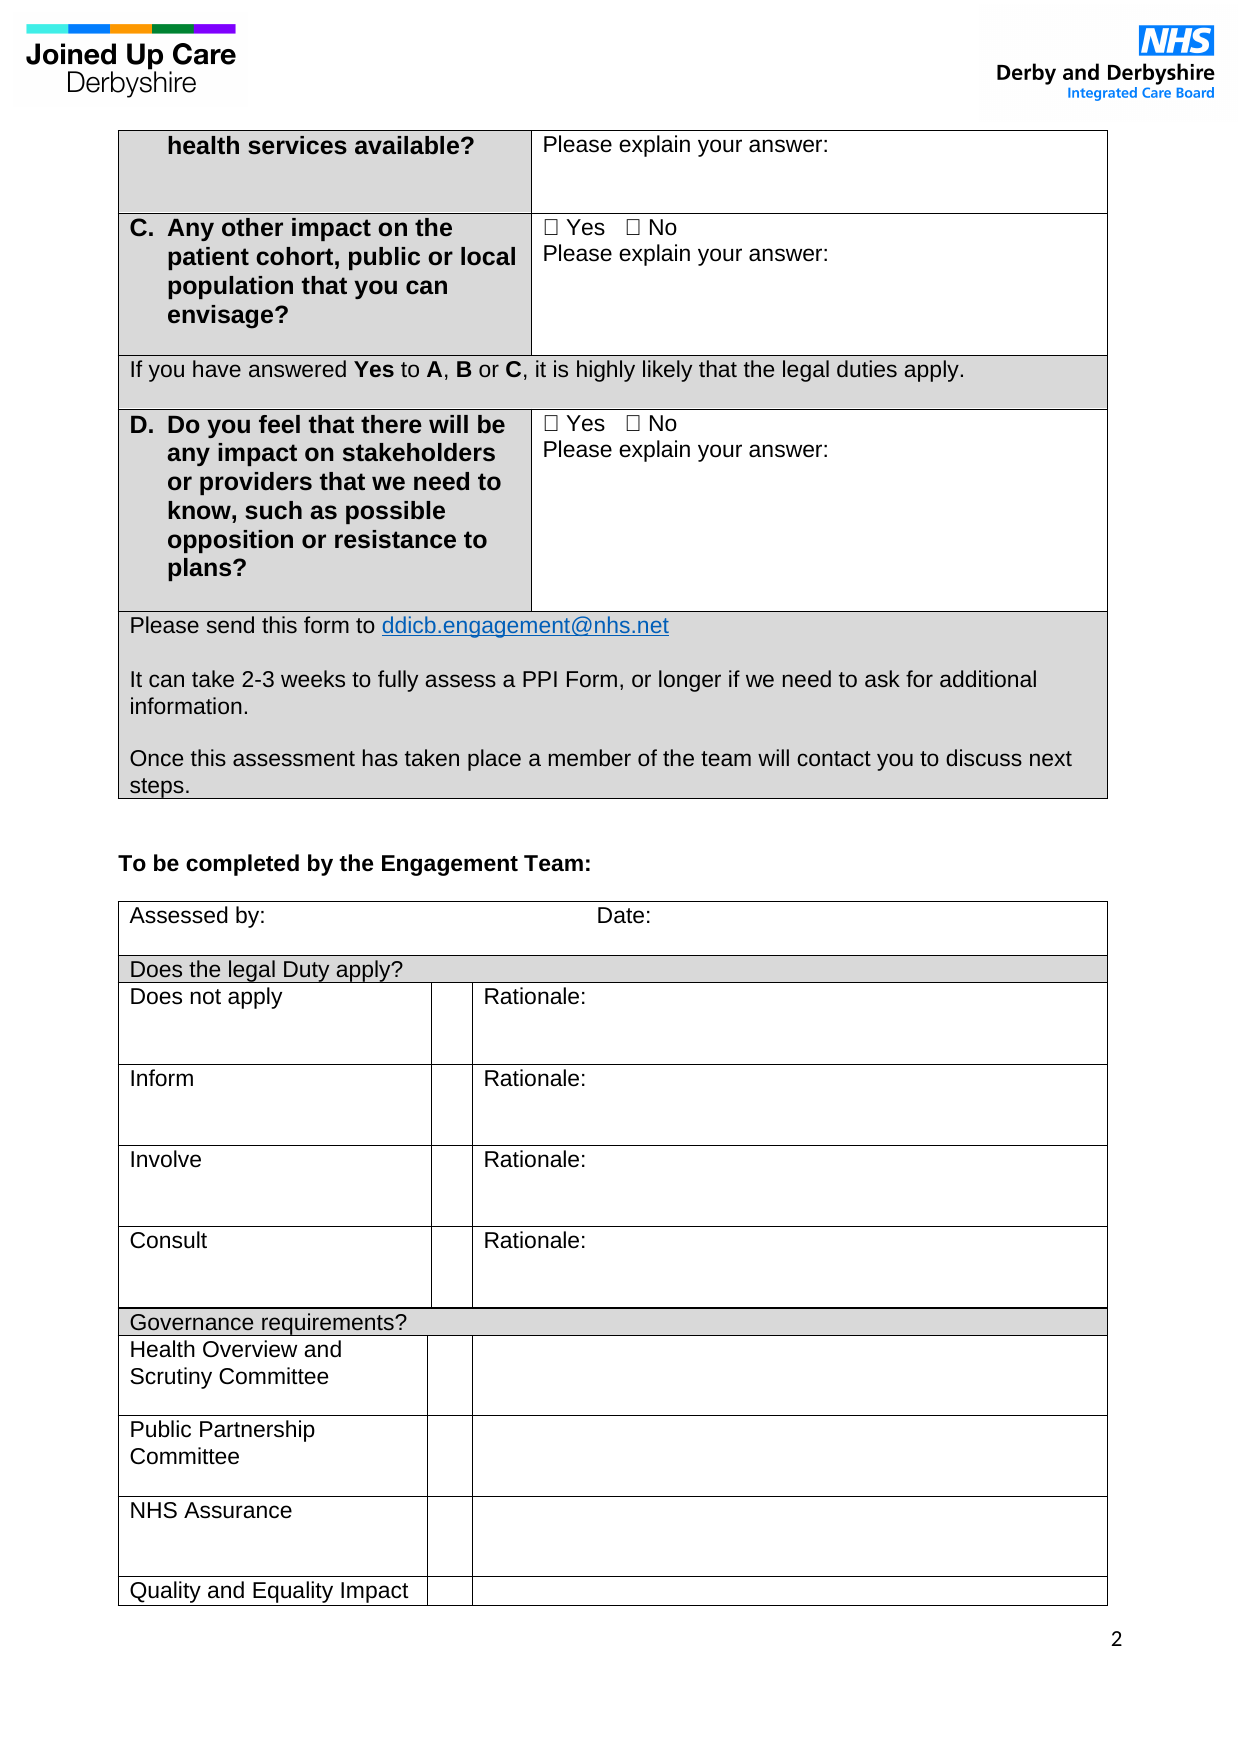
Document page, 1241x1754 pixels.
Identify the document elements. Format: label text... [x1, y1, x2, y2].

table_header Governance requirements? [119, 1309, 1107, 1335]
table_cell [432, 983, 472, 1063]
table_cell Does the legal Duty apply? [119, 956, 1107, 982]
table_cell Rationale: [473, 1227, 1107, 1307]
table_cell Please explain your answer: [532, 131, 1107, 212]
table_cell Involve [119, 1146, 431, 1226]
table_cell NHS Assurance [119, 1497, 427, 1576]
table_header Assessed by: Date: [119, 902, 1107, 955]
table_cell Rationale: [473, 983, 1107, 1063]
table_cell [428, 1416, 472, 1496]
table_cell Health Overview and Scrutiny Committee [119, 1336, 427, 1415]
table_cell Any other impact on the patient cohort, public or local population that you can envisage? [119, 214, 531, 355]
table_cell [428, 1577, 472, 1605]
table_cell If you have answered Yes to A, B or C, it is highly likely that the legal duties apply. [119, 356, 1107, 408]
table_cell Rationale: [473, 1146, 1107, 1226]
table_cell  Yes  No Please explain your answer: [532, 410, 1107, 611]
table_cell Please send this form to ddicb.engagement@nhs.net It can take 2-3 weeks to fully assess a PPI Form, or longer if we need to ask for additional information. Once this assessment has taken place a member of the team will contact you to discuss next steps. [119, 612, 1107, 798]
table_cell [432, 1146, 472, 1226]
table_cell [432, 1065, 472, 1144]
table_cell  Yes  No Please explain your answer: [532, 214, 1107, 355]
table_cell Does not apply [119, 983, 431, 1063]
table_cell Public Partnership Committee [119, 1416, 427, 1496]
table_cell health services available? [119, 131, 531, 212]
table_cell [473, 1497, 1107, 1576]
table_cell Inform [119, 1065, 431, 1144]
table_cell Quality and Equality Impact [119, 1577, 427, 1605]
table_cell [473, 1416, 1107, 1496]
table_cell Rationale: [473, 1065, 1107, 1144]
table_cell Do you feel that there will be any impact on stakeholders or providers that we need to know, such as possible opposition or resistance to plans? [119, 410, 531, 611]
table_cell [473, 1336, 1107, 1415]
table_cell Consult [119, 1227, 431, 1307]
table_cell [432, 1227, 472, 1307]
table_cell [428, 1336, 472, 1415]
table_cell [473, 1577, 1107, 1605]
text To be completed by the Engagement Team: [118, 850, 1122, 876]
table_cell [428, 1497, 472, 1576]
